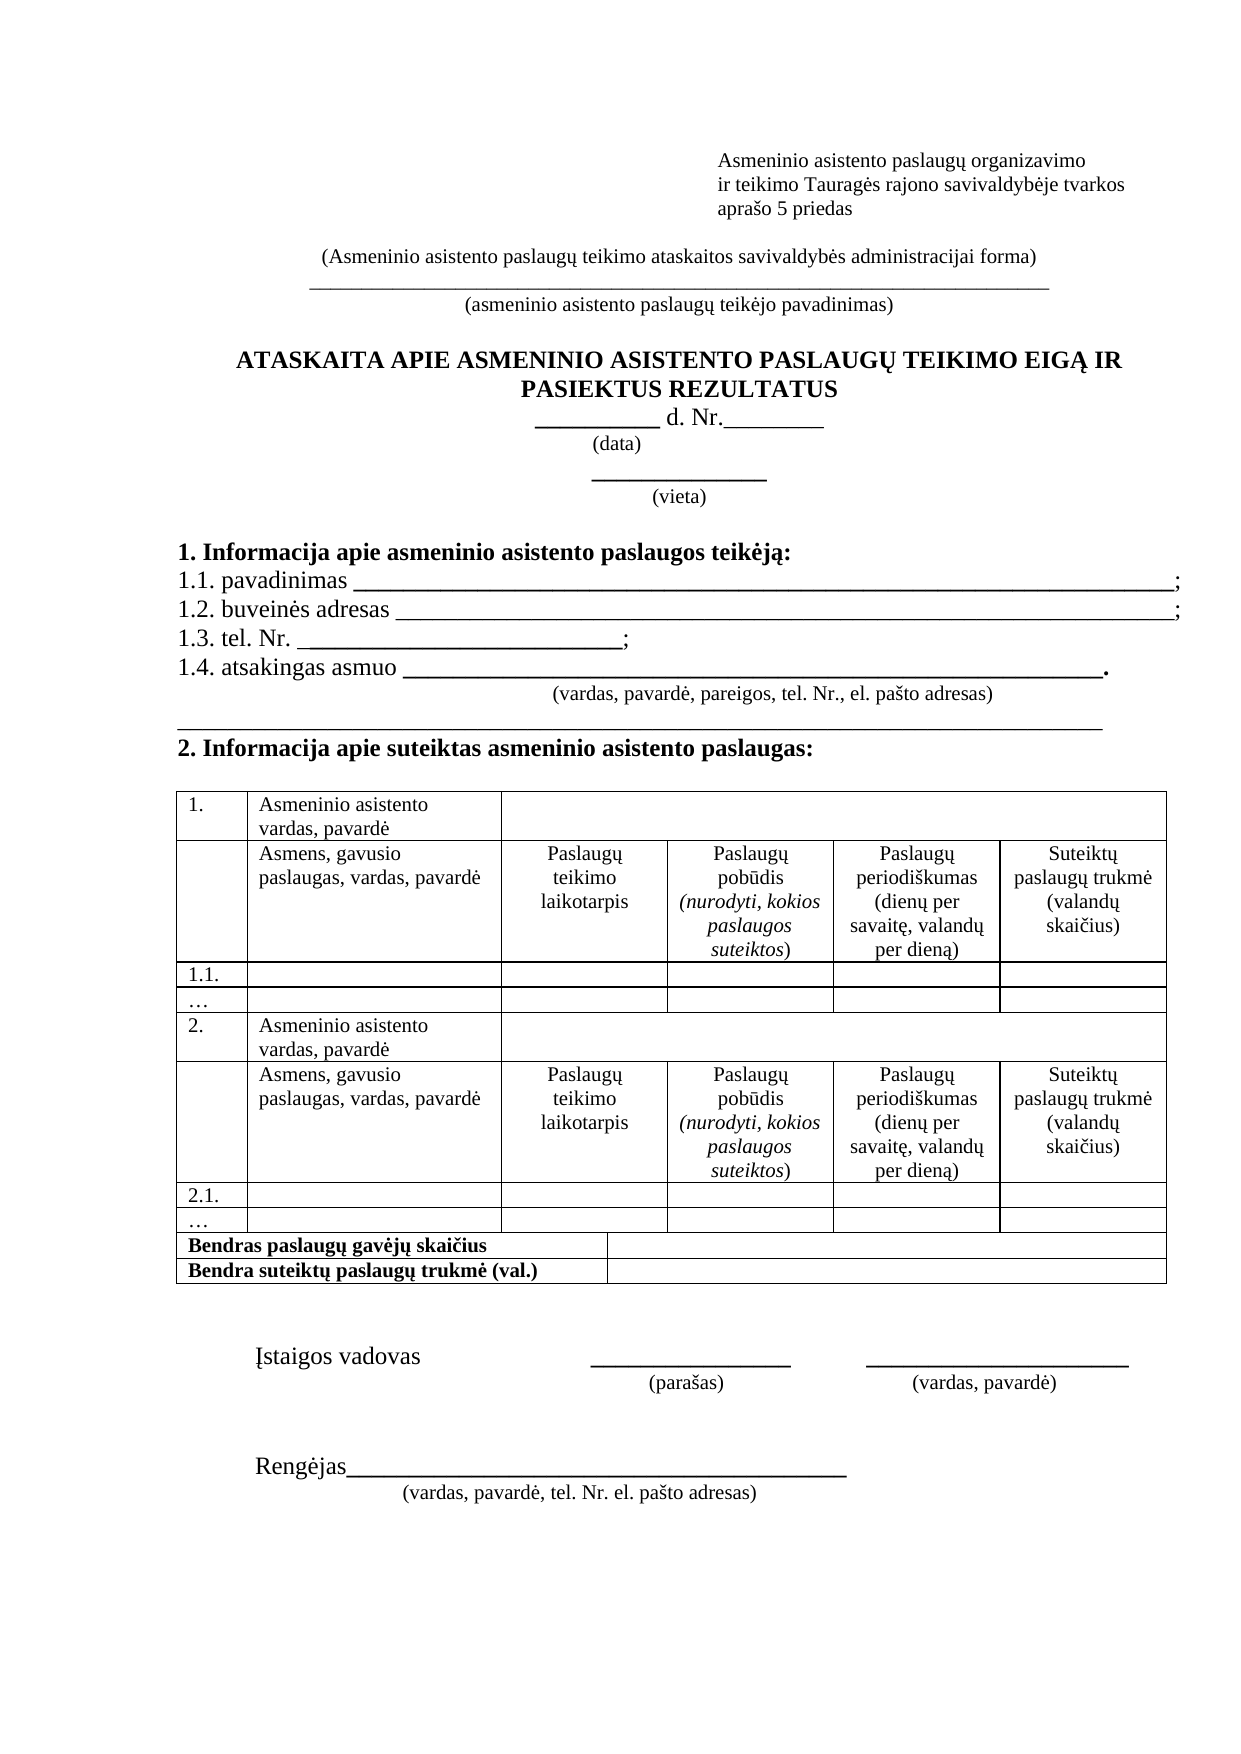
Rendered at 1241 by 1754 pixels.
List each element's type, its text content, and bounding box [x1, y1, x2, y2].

table_cell [834, 1183, 999, 1207]
table_cell [608, 1233, 1166, 1257]
table_cell [1001, 1208, 1166, 1232]
text 1. Informacija apie asmeninio asistento paslaugos teikėją: [177, 537, 1181, 566]
table_cell [248, 963, 501, 986]
table_cell [502, 1013, 1166, 1061]
table_cell [1001, 963, 1166, 986]
table_cell Paslaugų pobūdis (nurodyti, kokios paslaugos suteiktos) [668, 1062, 833, 1182]
table_cell [502, 1208, 667, 1232]
table_cell [248, 1183, 501, 1207]
text 1.3. tel. Nr. __________________________; [177, 623, 1181, 652]
table_cell [608, 1259, 1166, 1282]
text 1.2. buveinės adresas ; [177, 594, 1181, 623]
table_cell Paslaugų periodiškumas (dienų per savaitę, valandų per dieną) [834, 841, 999, 961]
table_cell [248, 1208, 501, 1232]
table_cell Bendra suteiktų paslaugų trukmė (val.) [177, 1259, 607, 1282]
text 1.1. pavadinimas ; [177, 566, 1181, 594]
table_cell [834, 988, 999, 1012]
table_cell [1001, 1183, 1166, 1207]
text (vardas, pavardė, pareigos, tel. Nr., el. pašto adresas) [177, 681, 1181, 704]
table_cell … [177, 1208, 247, 1232]
text ir teikimo Tauragės rajono savivaldybėje tvarkos [717, 172, 1181, 196]
text Rengėjas________________________________________ [177, 1451, 1181, 1480]
table_cell Asmens, gavusio paslaugas, vardas, pavardė [248, 841, 501, 961]
text 1.4. atsakingas asmuo ________________________________________________________. [177, 652, 1181, 681]
text (vardas, pavardė, tel. Nr. el. pašto adresas) [177, 1480, 1181, 1504]
table_cell Asmeninio asistento vardas, pavardė [248, 1013, 501, 1061]
table_cell Paslaugų teikimo laikotarpis [502, 1062, 667, 1182]
table_cell [668, 1208, 833, 1232]
table_cell [502, 988, 667, 1012]
table_cell Paslaugų pobūdis (nurodyti, kokios paslaugos suteiktos) [668, 841, 833, 961]
table_cell Bendras paslaugų gavėjų skaičius [177, 1233, 607, 1257]
table_header Asmeninio asistento vardas, pavardė [248, 792, 501, 840]
table_cell … [177, 988, 247, 1012]
text 2. Informacija apie suteiktas asmeninio asistento paslaugas: [177, 733, 1181, 762]
text Įstaigos vadovas ________________ _____________________ [177, 1341, 1181, 1370]
table_cell Asmens, gavusio paslaugas, vardas, pavardė [248, 1062, 501, 1182]
table_cell [668, 963, 833, 986]
table_cell 2.1. [177, 1183, 247, 1207]
table_cell [668, 988, 833, 1012]
table_cell [248, 988, 501, 1012]
table_cell Paslaugų periodiškumas (dienų per savaitę, valandų per dieną) [834, 1062, 999, 1182]
table_cell [834, 963, 999, 986]
table_cell [668, 1183, 833, 1207]
table_cell Paslaugų teikimo laikotarpis [502, 841, 667, 961]
text __________ d. Nr.________ [177, 402, 1181, 431]
text (asmeninio asistento paslaugų teikėjo pavadinimas) [177, 292, 1181, 316]
table_header 1. [177, 792, 247, 840]
text Asmeninio asistento paslaugų organizavimo [717, 148, 1181, 172]
table_cell [177, 1062, 247, 1182]
table_cell Suteiktų paslaugų trukmė (valandų skaičius) [1001, 1062, 1166, 1182]
text (vieta) [177, 484, 1181, 508]
table_cell 1.1. [177, 963, 247, 986]
text (parašas) (vardas, pavardė) [177, 1370, 1181, 1394]
table_header [502, 792, 1166, 840]
text __________________________________________________________________________ [177, 704, 1181, 733]
table_cell [1001, 988, 1166, 1012]
table_cell Suteiktų paslaugų trukmė (valandų skaičius) [1001, 841, 1166, 961]
text ______________ [177, 455, 1181, 484]
text (Asmeninio asistento paslaugų teikimo ataskaitos savivaldybės administracijai forma) [177, 244, 1181, 268]
text aprašo 5 priedas [717, 196, 1181, 220]
table_cell [502, 1183, 667, 1207]
text _______________________________________________________________________ [177, 268, 1181, 292]
table_cell 2. [177, 1013, 247, 1061]
text ATASKAITA APIE ASMENINIO ASISTENTO PASLAUGŲ TEIKIMO EIGĄ IR PASIEKTUS REZULTATUS [177, 345, 1181, 402]
table_cell [177, 841, 247, 961]
table_cell [502, 963, 667, 986]
text (data) [177, 431, 1181, 455]
table_cell [834, 1208, 999, 1232]
